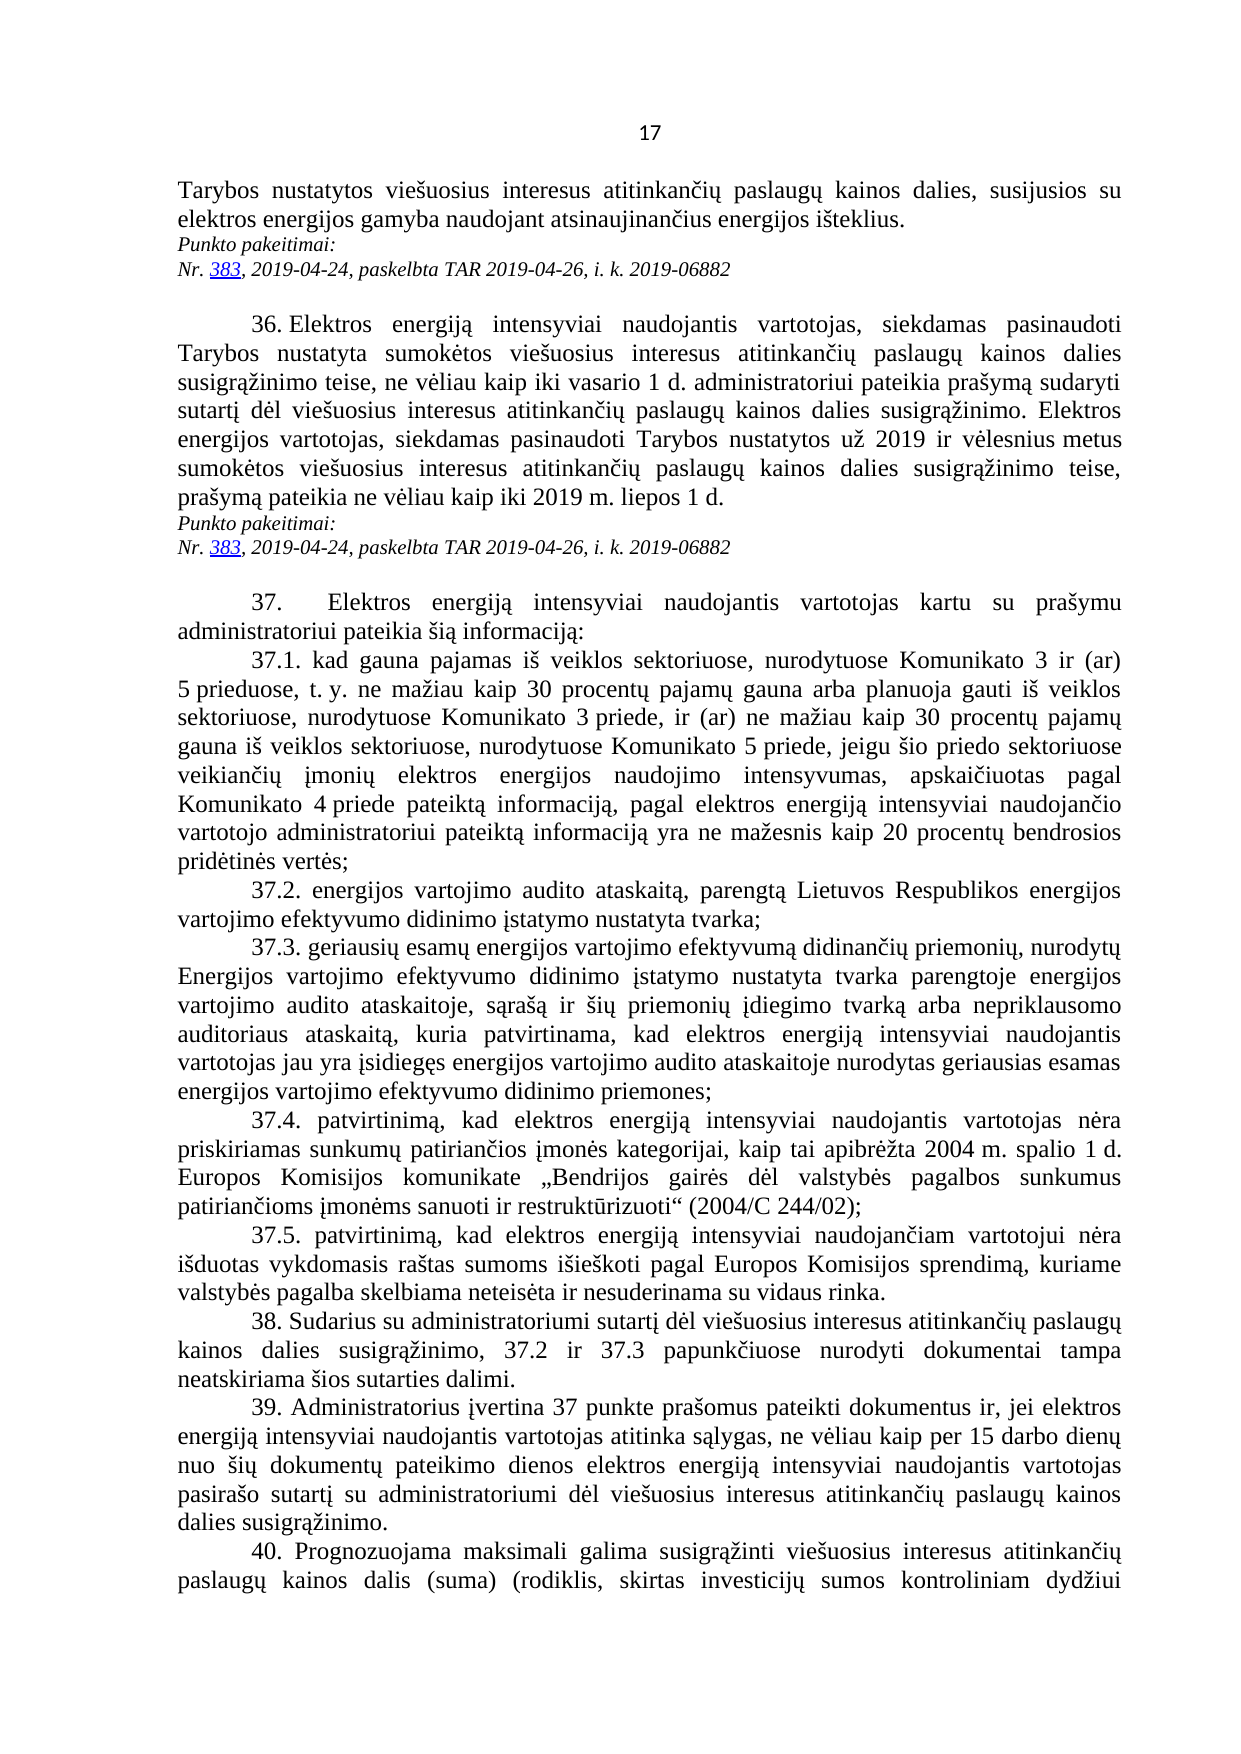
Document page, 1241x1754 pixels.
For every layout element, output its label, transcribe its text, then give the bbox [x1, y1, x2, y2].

text 37.3. geriausių esamų energijos vartojimo efektyvumą didinančių priemonių, nurodytų Energijos vartojimo efektyvumo didinimo įstatymo nustatyta tvarka parengtoje energijos vartojimo audito ataskaitoje, sąrašą ir šių priemonių įdiegimo tvarką arba nepriklausomo auditoriaus ataskaitą, kuria patvirtinama, kad elektros energiją intensyviai naudojantis vartotojas jau yra įsidiegęs energijos vartojimo audito ataskaitoje nurodytas geriausias esamas energijos vartojimo efektyvumo didinimo priemones; [177, 932, 1122, 1105]
text 37. Elektros energiją intensyviai naudojantis vartotojas kartu su prašymu administratoriui pateikia šią informaciją: [177, 587, 1122, 645]
text 37.4. patvirtinimą, kad elektros energiją intensyviai naudojantis vartotojas nėra priskiriamas sunkumų patiriančios įmonės kategorijai, kaip tai apibrėžta 2004 m. spalio 1 d. Europos Komisijos komunikate „Bendrijos gairės dėl valstybės pagalbos sunkumus patiriančioms įmonėms sanuoti ir restruktūrizuoti“ (2004/C 244/02); [177, 1105, 1122, 1220]
text 39. Administratorius įvertina 37 punkte prašomus pateikti dokumentus ir, jei elektros energiją intensyviai naudojantis vartotojas atitinka sąlygas, ne vėliau kaip per 15 darbo dienų nuo šių dokumentų pateikimo dienos elektros energiją intensyviai naudojantis vartotojas pasirašo sutartį su administratoriumi dėl viešuosius interesus atitinkančių paslaugų kainos dalies susigrąžinimo. [177, 1392, 1122, 1536]
text Tarybos nustatytos viešuosius interesus atitinkančių paslaugų kainos dalies, susijusios su elektros energijos gamyba naudojant atsinaujinančius energijos išteklius. [177, 175, 1122, 232]
text 36. Elektros energiją intensyviai naudojantis vartotojas, siekdamas pasinaudoti Tarybos nustatyta sumokėtos viešuosius interesus atitinkančių paslaugų kainos dalies susigrąžinimo teise, ne vėliau kaip iki vasario 1 d. administratoriui pateikia prašymą sudaryti sutartį dėl viešuosius interesus atitinkančių paslaugų kainos dalies susigrąžinimo. Elektros energijos vartotojas, siekdamas pasinaudoti Tarybos nustatytos už 2019 ir vėlesnius metus sumokėtos viešuosius interesus atitinkančių paslaugų kainos dalies susigrąžinimo teise, prašymą pateikia ne vėliau kaip iki 2019 m. liepos 1 d. [177, 309, 1122, 511]
text Nr. 383, 2019-04-24, paskelbta TAR 2019-04-26, i. k. 2019-06882 [177, 256, 1122, 281]
text Nr. 383, 2019-04-24, paskelbta TAR 2019-04-26, i. k. 2019-06882 [177, 534, 1122, 559]
text Punkto pakeitimai: [177, 232, 1122, 256]
text 37.2. energijos vartojimo audito ataskaitą, parengtą Lietuvos Respublikos energijos vartojimo efektyvumo didinimo įstatymo nustatyta tvarka; [177, 875, 1122, 932]
text 40. Prognozuojama maksimali galima susigrąžinti viešuosius interesus atitinkančių paslaugų kainos dalis (suma) (rodiklis, skirtas investicijų sumos kontroliniam dydžiui [177, 1536, 1122, 1594]
text 38. Sudarius su administratoriumi sutartį dėl viešuosius interesus atitinkančių paslaugų kainos dalies susigrąžinimo, 37.2 ir 37.3 papunkčiuose nurodyti dokumentai tampa neatskiriama šios sutarties dalimi. [177, 1306, 1122, 1392]
text 37.1. kad gauna pajamas iš veiklos sektoriuose, nurodytuose Komunikato 3 ir (ar) 5 prieduose, t. y. ne mažiau kaip 30 procentų pajamų gauna arba planuoja gauti iš veiklos sektoriuose, nurodytuose Komunikato 3 priede, ir (ar) ne mažiau kaip 30 procentų pajamų gauna iš veiklos sektoriuose, nurodytuose Komunikato 5 priede, jeigu šio priedo sektoriuose veikiančių įmonių elektros energijos naudojimo intensyvumas, apskaičiuotas pagal Komunikato 4 priede pateiktą informaciją, pagal elektros energiją intensyviai naudojančio vartotojo administratoriui pateiktą informaciją yra ne mažesnis kaip 20 procentų bendrosios pridėtinės vertės; [177, 645, 1122, 875]
text Punkto pakeitimai: [177, 511, 1122, 534]
text 37.5. patvirtinimą, kad elektros energiją intensyviai naudojančiam vartotojui nėra išduotas vykdomasis raštas sumoms išieškoti pagal Europos Komisijos sprendimą, kuriame valstybės pagalba skelbiama neteisėta ir nesuderinama su vidaus rinka. [177, 1220, 1122, 1306]
